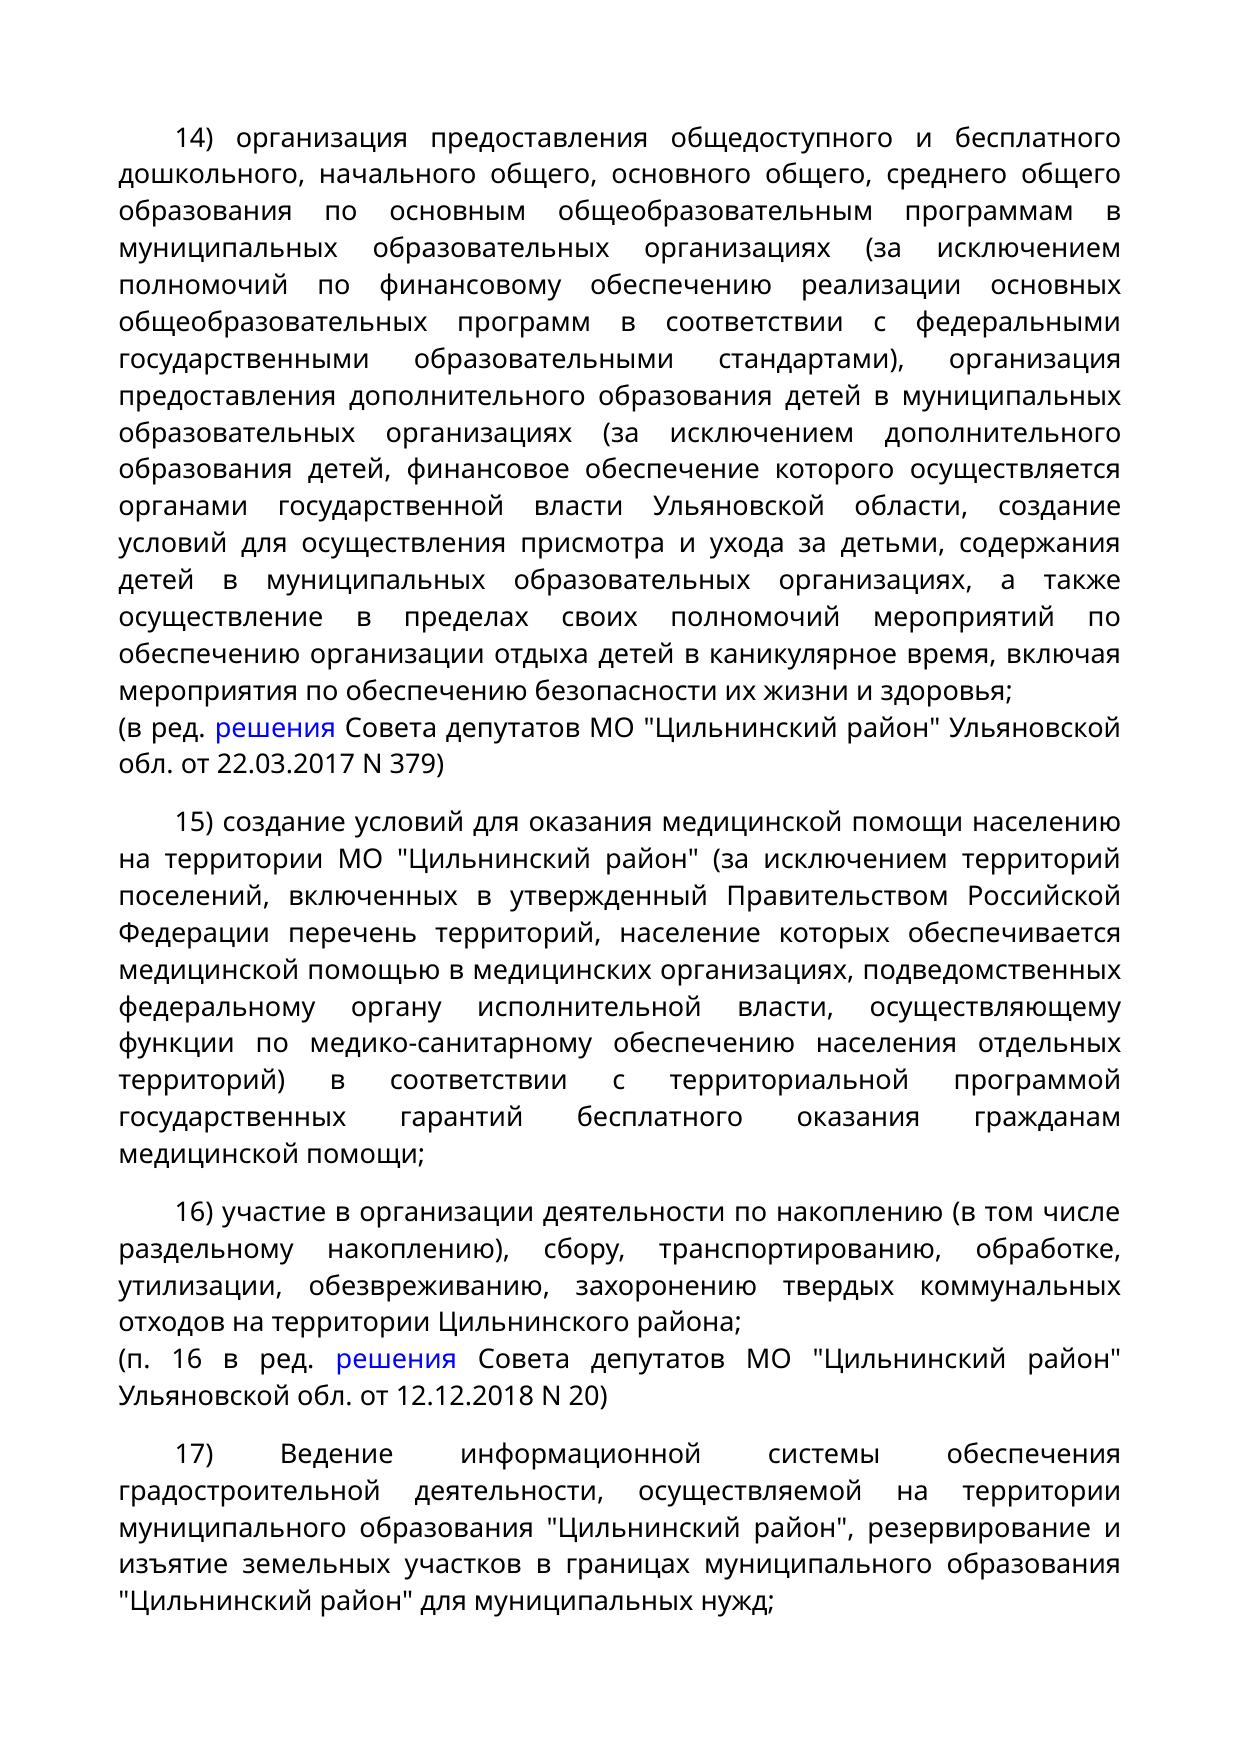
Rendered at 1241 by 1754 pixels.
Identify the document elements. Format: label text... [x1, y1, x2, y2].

text 17) Ведение информационной системы обеспечения градостроительной деятельности, осуществляемой на территории муниципального образования "Цильнинский район", резервирование и изъятие земельных участков в границах муниципального образования "Цильнинский район" для муниципальных нужд; [118, 1434, 1122, 1619]
text 15) создание условий для оказания медицинской помощи населению на территории МО "Цильнинский район" (за исключением территорий поселений, включенных в утвержденный Правительством Российской Федерации перечень территорий, население которых обеспечивается медицинской помощью в медицинских организациях, подведомственных федеральному органу исполнительной власти, осуществляющему функции по медико-санитарному обеспечению населения отдельных территорий) в соответствии с территориальной программой государственных гарантий бесплатного оказания гражданам медицинской помощи; [118, 803, 1122, 1171]
text 16) участие в организации деятельности по накоплению (в том числе раздельному накоплению), сбору, транспортированию, обработке, утилизации, обезвреживанию, захоронению твердых коммунальных отходов на территории Цильнинского района; [118, 1192, 1122, 1340]
text (в ред. решения Совета депутатов МО "Цильнинский район" Ульяновской обл. от 22.03.2017 N 379) [118, 708, 1122, 782]
text 14) организация предоставления общедоступного и бесплатного дошкольного, начального общего, основного общего, среднего общего образования по основным общеобразовательным программам в муниципальных образовательных организациях (за исключением полномочий по финансовому обеспечению реализации основных общеобразовательных программ в соответствии с федеральными государственными образовательными стандартами), организация предоставления дополнительного образования детей в муниципальных образовательных организациях (за исключением дополнительного образования детей, финансовое обеспечение которого осуществляется органами государственной власти Ульяновской области, создание условий для осуществления присмотра и ухода за детьми, содержания детей в муниципальных образовательных организациях, а также осуществление в пределах своих полномочий мероприятий по обеспечению организации отдыха детей в каникулярное время, включая мероприятия по обеспечению безопасности их жизни и здоровья; [118, 118, 1122, 708]
text (п. 16 в ред. решения Совета депутатов МО "Цильнинский район" Ульяновской обл. от 12.12.2018 N 20) [118, 1340, 1122, 1413]
